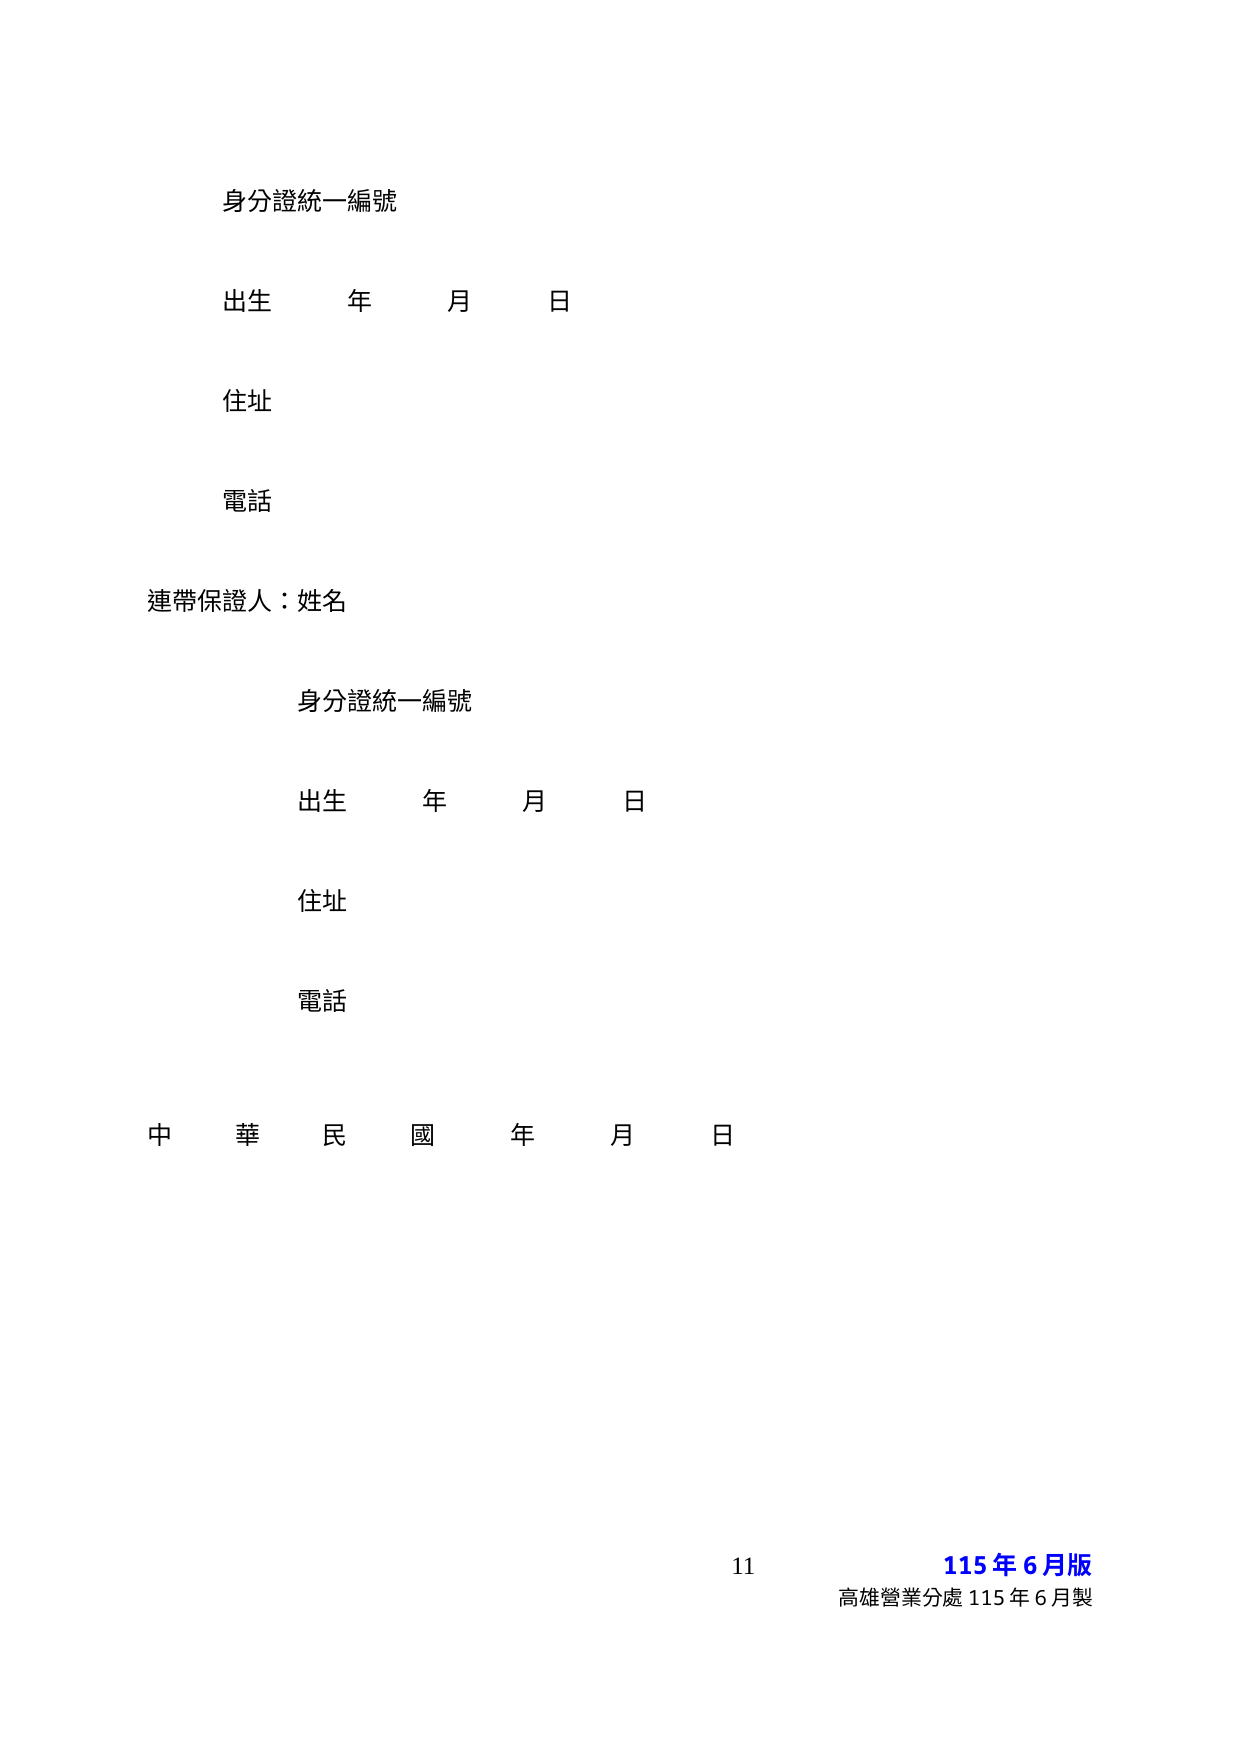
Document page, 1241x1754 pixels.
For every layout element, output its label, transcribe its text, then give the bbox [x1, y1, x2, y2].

text 出生 年 月 日 [298, 758, 1092, 820]
text 住址 [223, 358, 1092, 420]
text 電話 [223, 458, 1092, 520]
text 出生 年 月 日 [223, 258, 1092, 320]
text 身分證統一編號 [298, 658, 1092, 720]
text 連帶保證人：姓名 [148, 558, 1092, 620]
text 住址 [298, 858, 1092, 920]
text 身分證統一編號 [223, 158, 1092, 220]
text 中 華 民 國 年 月 日 [148, 1114, 1132, 1152]
text 電話 [298, 958, 1092, 1020]
